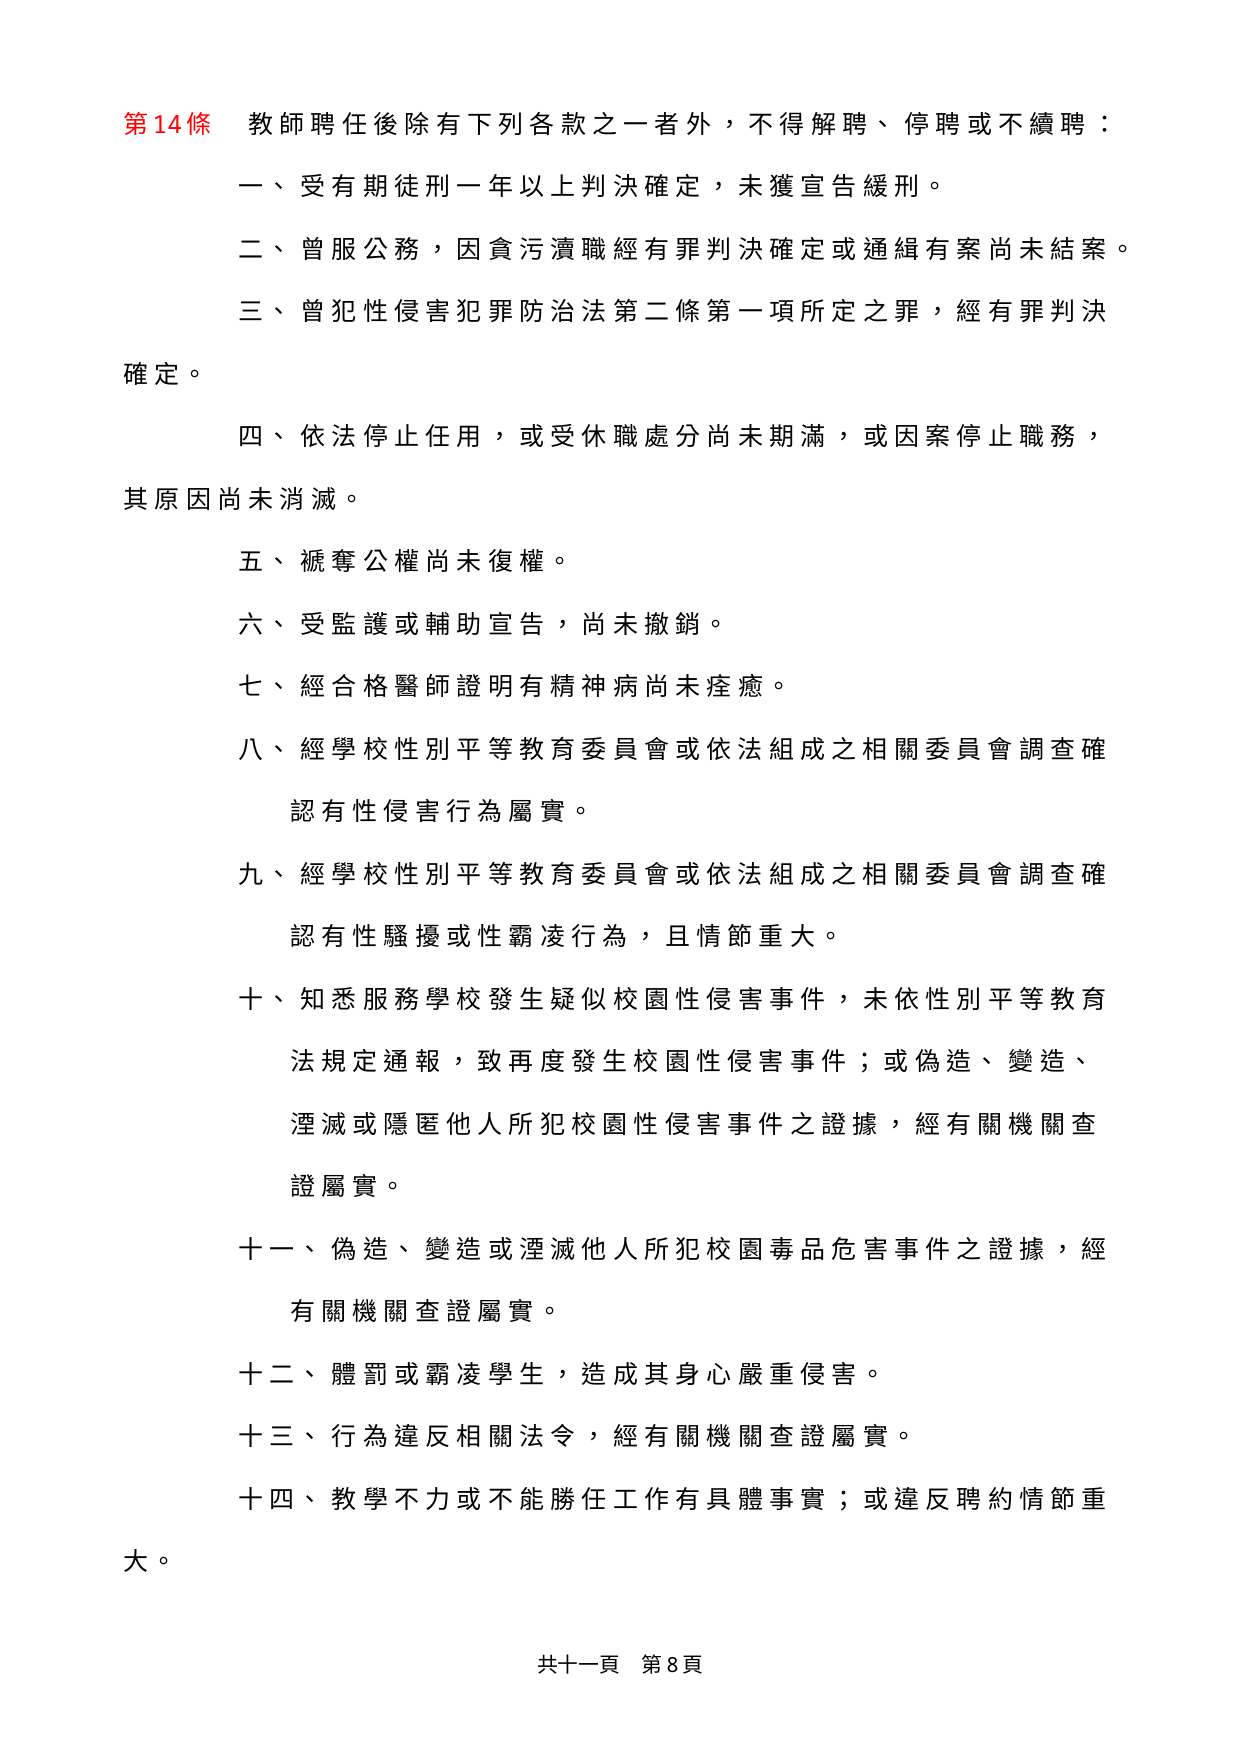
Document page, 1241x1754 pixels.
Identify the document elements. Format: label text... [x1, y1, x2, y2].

text 十一、偽造、變造或湮滅他人所犯校園毒品危害事件之證據，經有關機關查證屬實。 [232, 1206, 1120, 1331]
text 十、知悉服務學校發生疑似校園性侵害事件，未依性別平等教育法規定通報，致再度發生校園性侵害事件；或偽造、變造、湮滅或隱匿他人所犯校園性侵害事件之證據，經有關機關查證屬實。 [232, 956, 1120, 1206]
text 二、曾服公務，因貪污瀆職經有罪判決確定或通緝有案尚未結案。 [120, 206, 1120, 268]
text 五、褫奪公權尚未復權。 [120, 518, 1120, 581]
text 七、經合格醫師證明有精神病尚未痊癒。 [120, 643, 1120, 706]
text 十四、教學不力或不能勝任工作有具體事實；或違反聘約情節重大。 [120, 1456, 1120, 1581]
text 第14條 教師聘任後除有下列各款之一者外，不得解聘、停聘或不續聘： [120, 81, 1120, 143]
text 三、曾犯性侵害犯罪防治法第二條第一項所定之罪，經有罪判決確定。 [120, 268, 1120, 393]
text 一、受有期徒刑一年以上判決確定，未獲宣告緩刑。 [120, 143, 1120, 206]
text 十三、行為違反相關法令，經有關機關查證屬實。 [120, 1393, 1120, 1456]
text 六、受監護或輔助宣告，尚未撤銷。 [120, 581, 1120, 643]
text 八、經學校性別平等教育委員會或依法組成之相關委員會調查確認有性侵害行為屬實。 [232, 706, 1120, 831]
text 九、經學校性別平等教育委員會或依法組成之相關委員會調查確認有性騷擾或性霸凌行為，且情節重大。 [232, 831, 1120, 956]
text 四、依法停止任用，或受休職處分尚未期滿，或因案停止職務，其原因尚未消滅。 [120, 393, 1120, 518]
text 十二、體罰或霸凌學生，造成其身心嚴重侵害。 [120, 1331, 1120, 1393]
